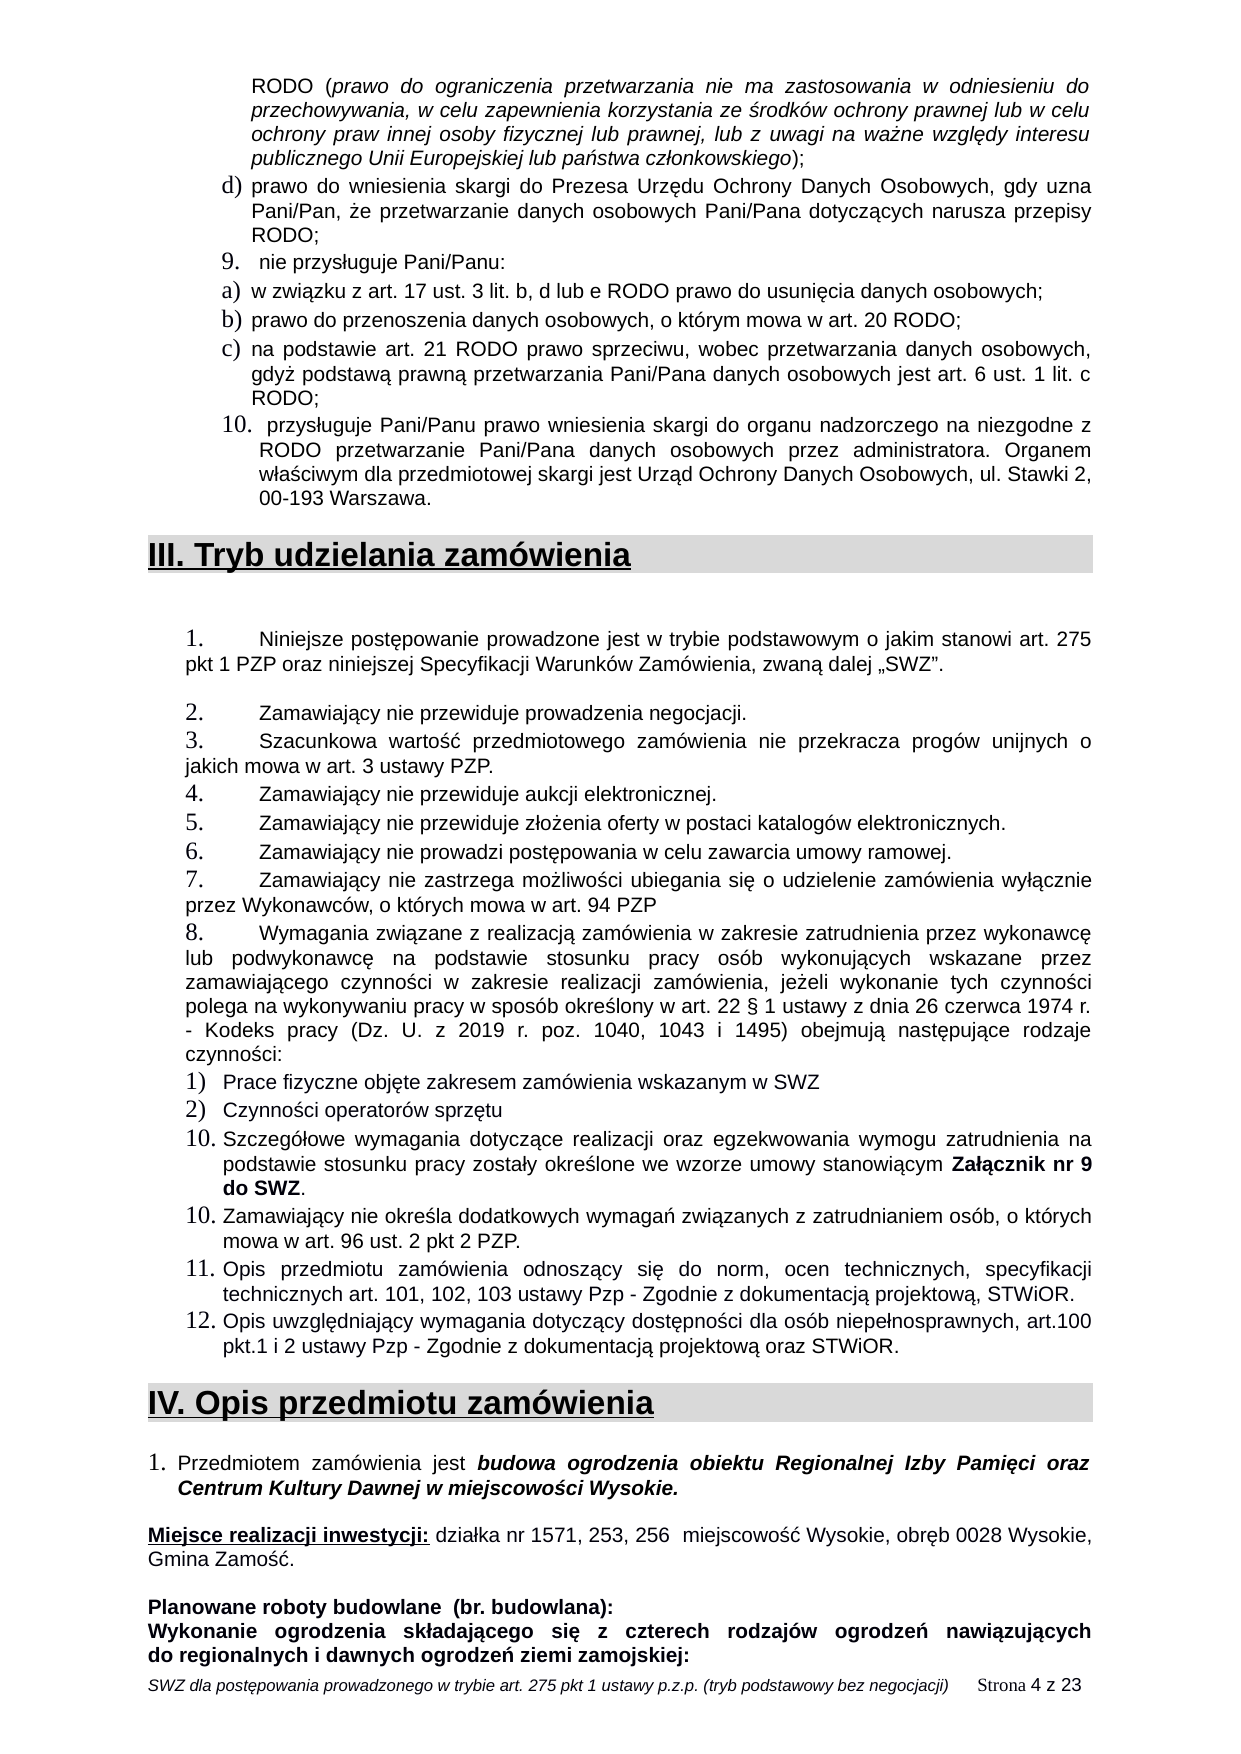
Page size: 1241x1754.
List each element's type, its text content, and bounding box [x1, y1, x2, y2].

list Wymagania związane z realizacją zamówienia w zakresie zatrudnienia przez wykonawcę lub podwykonawcę na podstawie stosunku pracy osób wykonujących wskazane przez zamawiającego czynności w zakresie realizacji zamówienia, jeżeli wykonanie tych czynności polega na wykonywaniu pracy w sposób określony w art. 22 § 1 ustawy z dnia 26 czerwca 1974 r. - Kodeks pracy (Dz. U. z 2019 r. poz. 1040, 1043 i 1495) obejmują następujące rodzaje czynności: [185, 917, 1093, 1066]
list Prace fizyczne objęte zakresem zamówienia wskazanym w SWZ [185, 1066, 1093, 1094]
list Szacunkowa wartość przedmiotowego zamówienia nie przekracza progów unijnych o jakich mowa w art. 3 ustawy PZP. [185, 726, 1093, 778]
text Planowane roboty budowlane (br. budowlana): [148, 1595, 1093, 1619]
list nie przysługuje Pani/Panu: [221, 246, 1093, 275]
list Zamawiający nie przewiduje aukcji elektronicznej. [185, 778, 1093, 807]
list Opis przedmiotu zamówienia odnoszący się do norm, ocen technicznych, specyfikacji technicznych art. 101, 102, 103 ustawy Pzp - Zgodnie z dokumentacją projektową, STWiOR. [185, 1253, 1093, 1305]
list Opis uwzględniający wymagania dotyczący dostępności dla osób niepełnosprawnych, art.100 pkt.1 i 2 ustawy Pzp - Zgodnie z dokumentacją projektową oraz STWiOR. [185, 1305, 1093, 1358]
list Czynności operatorów sprzętu [185, 1094, 1093, 1123]
list w związku z art. 17 ust. 3 lit. b, d lub e RODO prawo do usunięcia danych osobowych; [221, 275, 1093, 304]
list Niniejsze postępowanie prowadzone jest w trybie podstawowym o jakim stanowi art. 275 pkt 1 PZP oraz niniejszej Specyfikacji Warunków Zamówienia, zwaną dalej „SWZ”. [185, 623, 1093, 676]
list Zamawiający nie przewiduje prowadzenia negocjacji. [185, 697, 1093, 726]
list Zamawiający nie przewiduje złożenia oferty w postaci katalogów elektronicznych. [185, 807, 1093, 836]
list RODO (prawo do ograniczenia przetwarzania nie ma zastosowania w odniesieniu do przechowywania, w celu zapewnienia korzystania ze środków ochrony prawnej lub w celu ochrony praw innej osoby fizycznej lub prawnej, lub z uwagi na ważne względy interesu publicznego Unii Europejskiej lub państwa członkowskiego); [221, 74, 1093, 170]
list prawo do wniesienia skargi do Prezesa Urzędu Ochrony Danych Osobowych, gdy uzna Pani/Pan, że przetwarzanie danych osobowych Pani/Pana dotyczących narusza przepisy RODO; [221, 170, 1093, 246]
list Zamawiający nie zastrzega możliwości ubiegania się o udzielenie zamówienia wyłącznie przez Wykonawców, o których mowa w art. 94 PZP [185, 864, 1093, 917]
list Szczegółowe wymagania dotyczące realizacji oraz egzekwowania wymogu zatrudnienia na podstawie stosunku pracy zostały określone we wzorze umowy stanowiącym Załącznik nr 9 do SWZ. [185, 1123, 1093, 1200]
subtitle III. Tryb udzielania zamówienia [148, 535, 1093, 573]
list Zamawiający nie prowadzi postępowania w celu zawarcia umowy ramowej. [185, 836, 1093, 864]
text Wykonanie ogrodzenia składającego się z czterech rodzajów ogrodzeń nawiązujących do regionalnych i dawnych ogrodzeń ziemi zamojskiej: [148, 1619, 1093, 1667]
list prawo do przenoszenia danych osobowych, o którym mowa w art. 20 RODO; [221, 304, 1093, 333]
list Zamawiający nie określa dodatkowych wymagań związanych z zatrudnianiem osób, o których mowa w art. 96 ust. 2 pkt 2 PZP. [185, 1200, 1093, 1253]
subtitle IV. Opis przedmiotu zamówienia [148, 1383, 1093, 1422]
list przysługuje Pani/Panu prawo wniesienia skargi do organu nadzorczego na niezgodne z RODO przetwarzanie Pani/Pana danych osobowych przez administratora. Organem właściwym dla przedmiotowej skargi jest Urząd Ochrony Danych Osobowych, ul. Stawki 2, 00-193 Warszawa. [221, 409, 1093, 510]
list na podstawie art. 21 RODO prawo sprzeciwu, wobec przetwarzania danych osobowych, gdyż podstawą prawną przetwarzania Pani/Pana danych osobowych jest art. 6 ust. 1 lit. c RODO; [221, 333, 1093, 409]
list Przedmiotem zamówienia jest budowa ogrodzenia obiektu Regionalnej Izby Pamięci oraz Centrum Kultury Dawnej w miejscowości Wysokie. [148, 1447, 1093, 1499]
text Miejsce realizacji inwestycji: działka nr 1571, 253, 256 miejscowość Wysokie, obręb 0028 Wysokie, Gmina Zamość. [148, 1523, 1093, 1571]
